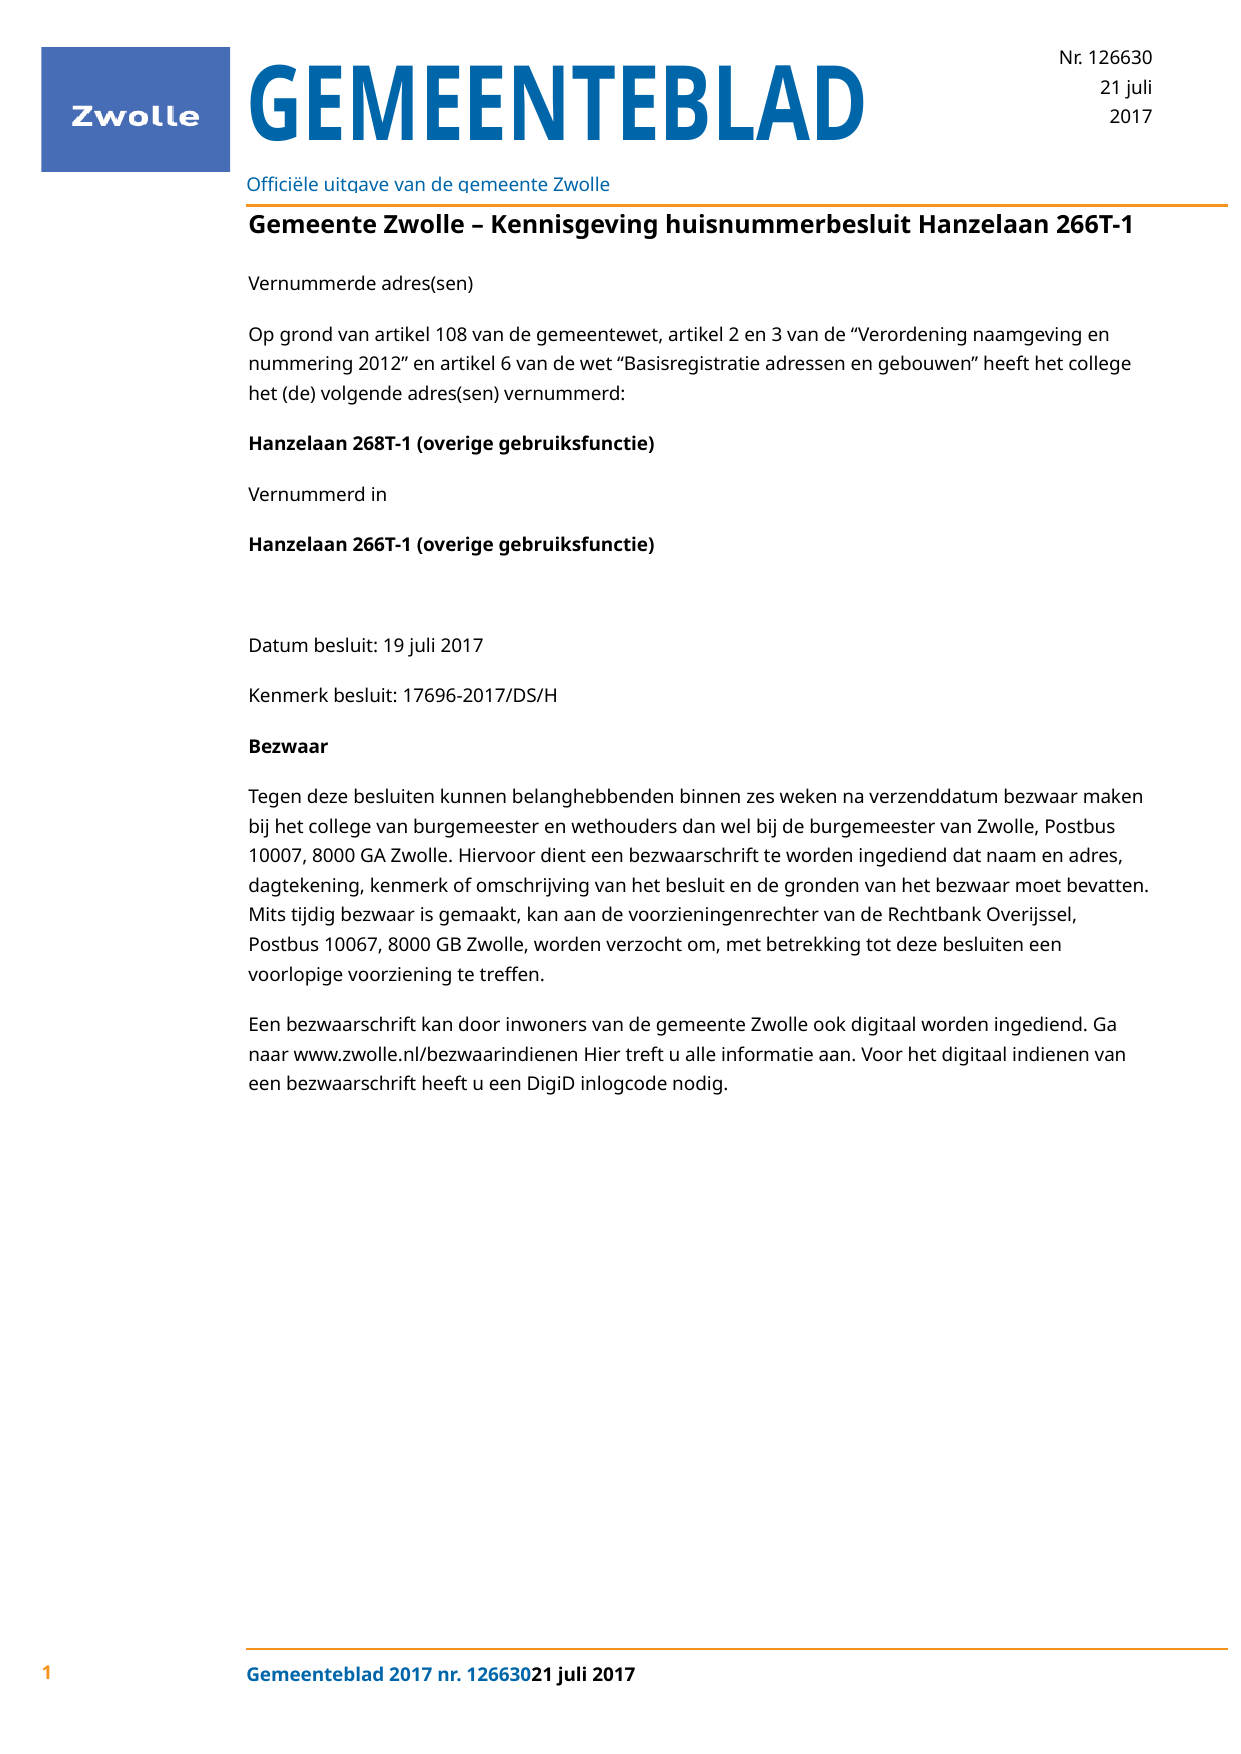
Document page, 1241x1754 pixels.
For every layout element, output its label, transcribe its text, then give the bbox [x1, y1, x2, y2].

text Vernummerde adres(sen) [248, 270, 1152, 296]
text Tegen deze besluiten kunnen belanghebbenden binnen zes weken na verzenddatum bezwaar maken bij het college van burgemeester en wethouders dan wel bij de burgemeester van Zwolle, Postbus 10007, 8000 GA Zwolle. Hiervoor dient een bezwaarschrift te worden ingediend dat naam en adres, dagtekening, kenmerk of omschrijving van het besluit en de gronden van het bezwaar moet bevatten. Mits tijdig bezwaar is gemaakt, kan aan de voorzieningenrechter van de Rechtbank Overijssel, Postbus 10067, 8000 GB Zwolle, worden verzocht om, met betrekking tot deze besluiten een voorlopige voorziening te treffen. [248, 783, 1152, 986]
text Vernummerd in [248, 481, 1152, 506]
text Kenmerk besluit: 17696-2017/DS/H [248, 682, 1152, 708]
text Gemeente Zwolle – Kennisgeving huisnummerbesluit Hanzelaan 266T-1 [248, 207, 1152, 241]
text Op grond van artikel 108 van de gemeentewet, artikel 2 en 3 van de “Verordening naamgeving en nummering 2012” en artikel 6 van de wet “Basisregistratie adressen en gebouwen” heeft het college het (de) volgende adres(sen) vernummerd: [248, 321, 1152, 406]
text Bezwaar [248, 733, 1152, 758]
text Hanzelaan 266T-1 (overige gebruiksfunctie) [248, 531, 1152, 557]
text Datum besluit: 19 juli 2017 [248, 632, 1152, 658]
text Een bezwaarschrift kan door inwoners van de gemeente Zwolle ook digitaal worden ingediend. Ga naar www.zwolle.nl/bezwaarindienen Hier treft u alle informatie aan. Voor het digitaal indienen van een bezwaarschrift heeft u een DigiD inlogcode nodig. [248, 1011, 1152, 1096]
picture [41, 47, 231, 172]
text Hanzelaan 268T-1 (overige gebruiksfunctie) [248, 430, 1152, 456]
